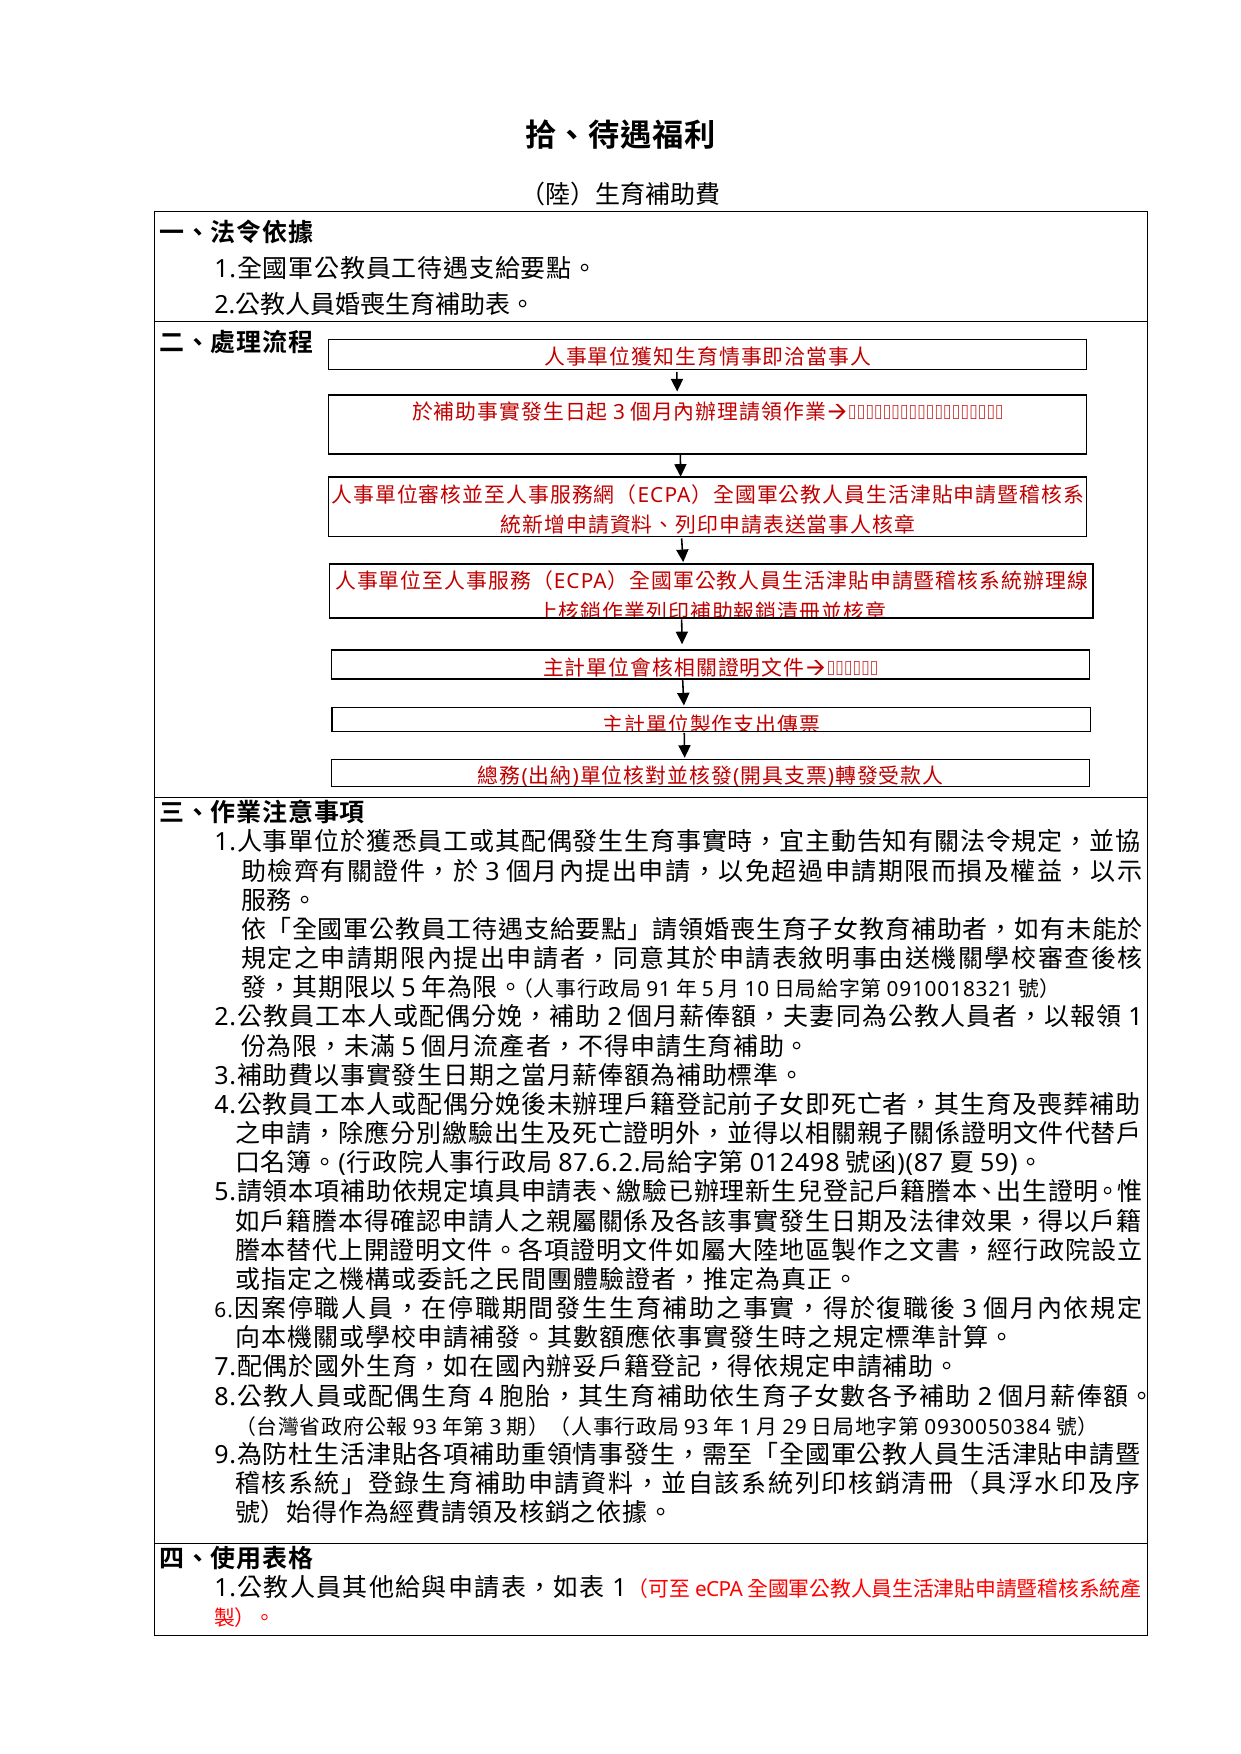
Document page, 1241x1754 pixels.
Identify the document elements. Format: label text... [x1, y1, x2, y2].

table_header 一、法令依據 1.全國軍公教員工待遇支給要點。 2.公教人員婚喪生育補助表。 [155, 212, 1147, 321]
text 拾、待遇福利 [148, 110, 1092, 155]
table_cell 二、處理流程 [155, 322, 1147, 797]
table_cell 三、作業注意事項 1.人事單位於獲悉員工或其配偶發生生育事實時，宜主動告知有關法令規定，並協助檢齊有關證件，於3個月內提出申請，以免超過申請期限而損及權益，以示服務。 依「全國軍公教員工待遇支給要點」請領婚喪生育子女教育補助者，如有未能於規定之申請期限內提出申請者，同意其於申請表敘明事由送機關學校審查後核發，其期限以5年為限。（人事行政局91年5月10日局給字第0910018321號） 2.公教員工本人或配偶分娩，補助2個月薪俸額，夫妻同為公教人員者，以報領1份為限，未滿5個月流產者，不得申請生育補助。 3.補助費以事實發生日期之當月薪俸額為補助標準。 4.公教員工本人或配偶分娩後未辦理戶籍登記前子女即死亡者，其生育及喪葬補助之申請，除應分別繳驗出生及死亡證明外，並得以相關親子關係證明文件代替戶口名簿。(行政院人事行政局87.6.2.局給字第012498號函)(87夏59)。 5.請領本項補助依規定填具申請表、繳驗已辦理新生兒登記戶籍謄本、出生證明。惟如戶籍謄本得確認申請人之親屬關係及各該事實發生日期及法律效果，得以戶籍謄本替代上開證明文件。各項證明文件如屬大陸地區製作之文書，經行政院設立或指定之機構或委託之民間團體驗證者，推定為真正。 6.因案停職人員，在停職期間發生生育補助之事實，得於復職後3個月內依規定向本機關或學校申請補發。其數額應依事實發生時之規定標準計算。 7.配偶於國外生育，如在國內辦妥戶籍登記，得依規定申請補助。 8.公教人員或配偶生育4胞胎，其生育補助依生育子女數各予補助2個月薪俸額。（台灣省政府公報93年第3期）（人事行政局93年1月29日局地字第0930050384號） 9.為防杜生活津貼各項補助重領情事發生，需至「全國軍公教人員生活津貼申請暨稽核系統」登錄生育補助申請資料，並自該系統列印核銷清冊（具浮水印及序號）始得作為經費請領及核銷之依據。 [155, 798, 1147, 1543]
subtitle （陸）生育補助費 [148, 174, 1092, 211]
table_cell 四、使用表格 1.公教人員其他給與申請表，如表1（可至eCPA全國軍公教人員生活津貼申請暨稽核系統產製）。 [155, 1544, 1147, 1635]
